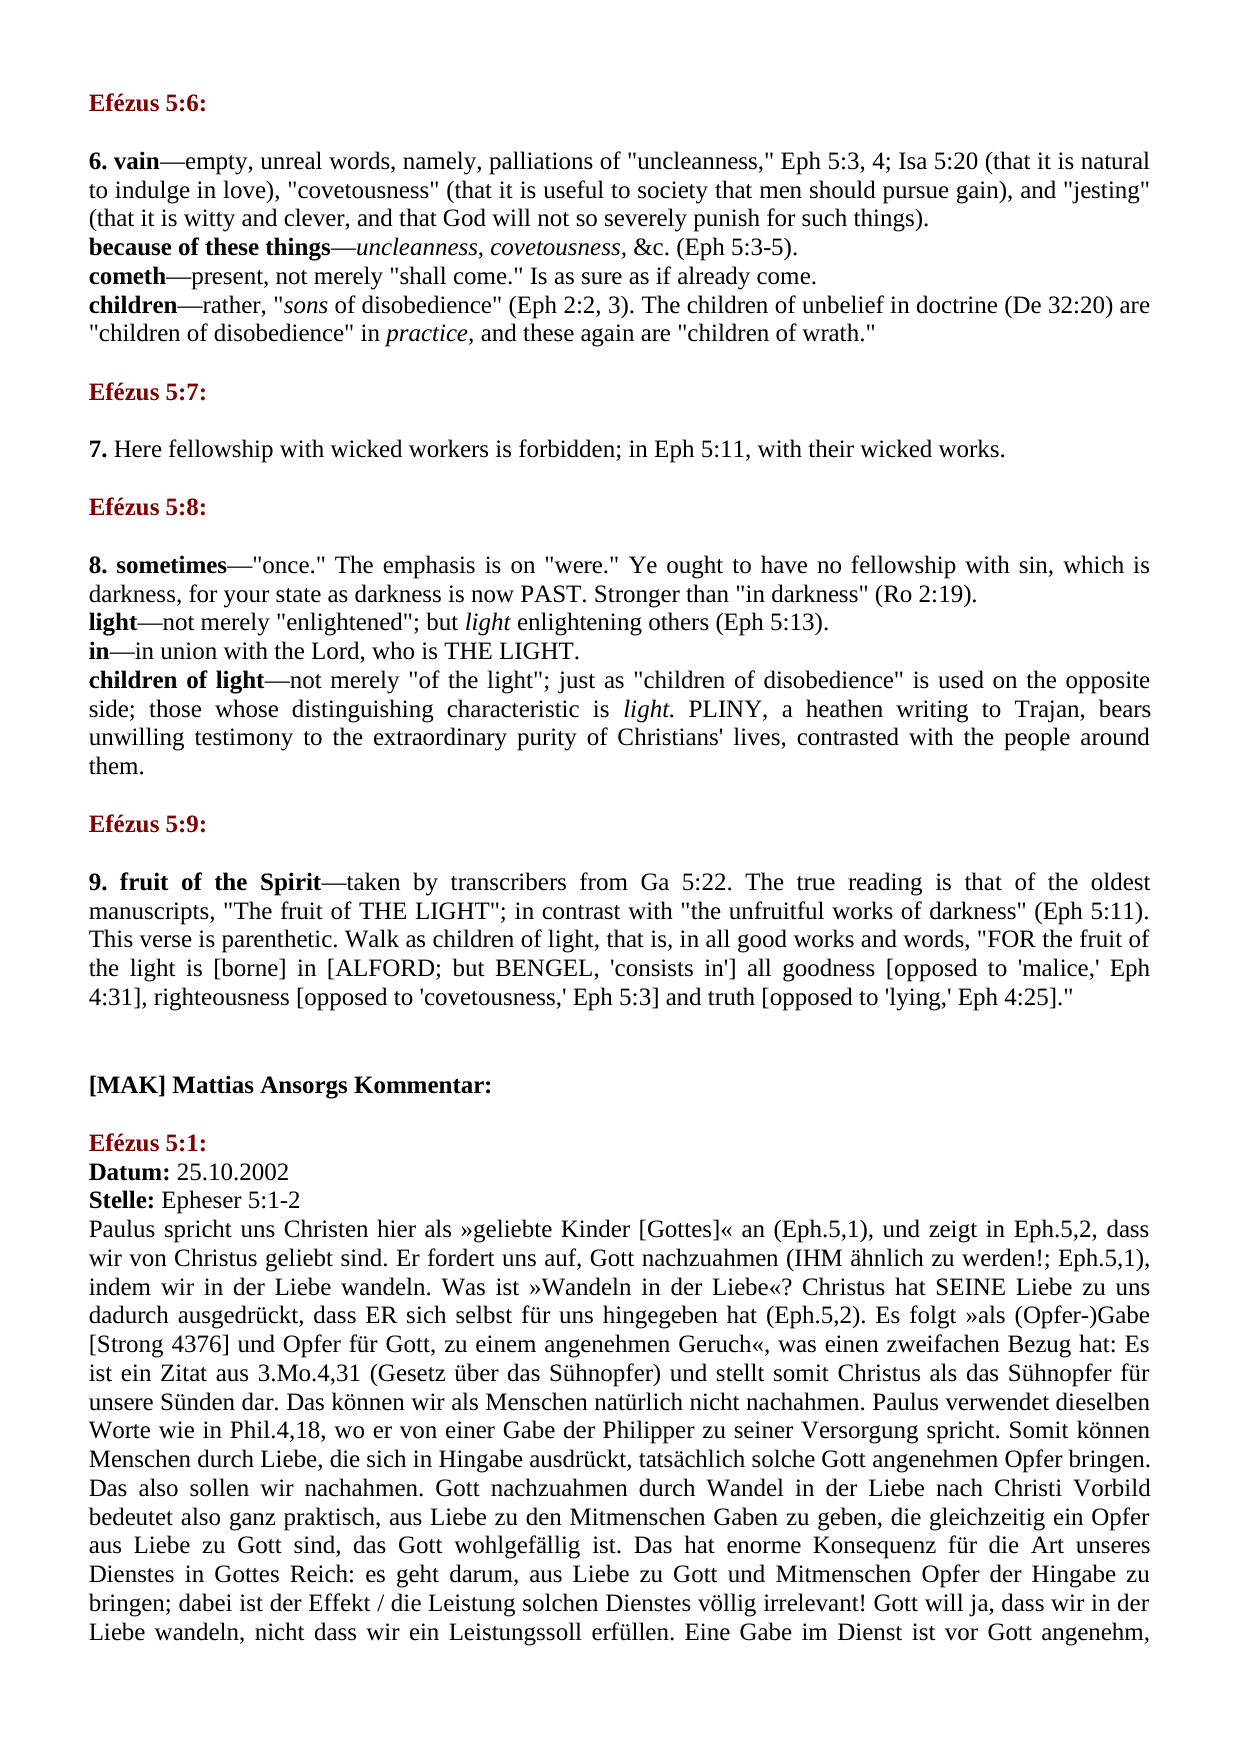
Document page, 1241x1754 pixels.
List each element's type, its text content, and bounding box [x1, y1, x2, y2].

text Efézus 5:8: [88, 492, 1152, 521]
text Datum: 25.10.2002 Stelle: Epheser 5:1-2 Paulus spricht uns Christen hier als »geliebte Kinder [Gottes]« an (Eph.5,1), und zeigt in Eph.5,2, dass wir von Christus geliebt sind. Er fordert uns auf, Gott nachzuahmen (IHM ähnlich zu werden!; Eph.5,1), indem wir in der Liebe wandeln. Was ist »Wandeln in der Liebe«? Christus hat SEINE Liebe zu uns dadurch ausgedrückt, dass ER sich selbst für uns hingegeben hat (Eph.5,2). Es folgt »als (Opfer-)Gabe [Strong 4376] und Opfer für Gott, zu einem angenehmen Geruch«, was einen zweifachen Bezug hat: Es ist ein Zitat aus 3.Mo.4,31 (Gesetz über das Sühnopfer) und stellt somit Christus als das Sühnopfer für unsere Sünden dar. Das können wir als Menschen natürlich nicht nachahmen. Paulus verwendet dieselben Worte wie in Phil.4,18, wo er von einer Gabe der Philipper zu seiner Versorgung spricht. Somit können Menschen durch Liebe, die sich in Hingabe ausdrückt, tatsächlich solche Gott angenehmen Opfer bringen. Das also sollen wir nachahmen. Gott nachzuahmen durch Wandel in der Liebe nach Christi Vorbild bedeutet also ganz praktisch, aus Liebe zu den Mitmenschen Gaben zu geben, die gleichzeitig ein Opfer aus Liebe zu Gott sind, das Gott wohlgefällig ist. Das hat enorme Konsequenz für die Art unseres Dienstes in Gottes Reich: es geht darum, aus Liebe zu Gott und Mitmenschen Opfer der Hingabe zu bringen; dabei ist der Effekt / die Leistung solchen Dienstes völlig irrelevant! Gott will ja, dass wir in der Liebe wandeln, nicht dass wir ein Leistungssoll erfüllen. Eine Gabe im Dienst ist vor Gott angenehm, [88, 1157, 1152, 1646]
text 8. sometimes—"once." The emphasis is on "were." Ye ought to have no fellowship with sin, which is darkness, for your state as darkness is now PAST. Stronger than "in darkness" (Ro 2:19). light—not merely "enlightened"; but light enlightening others (Eph 5:13). in—in union with the Lord, who is THE LIGHT. children of light—not merely "of the light"; just as "children of disobedience" is used on the opposite side; those whose distinguishing characteristic is light. PLINY, a heathen writing to Trajan, bears unwilling testimony to the extraordinary purity of Christians' lives, contrasted with the people around them. [88, 550, 1152, 780]
text 6. vain—empty, unreal words, namely, palliations of "uncleanness," Eph 5:3, 4; Isa 5:20 (that it is natural to indulge in love), "covetousness" (that it is useful to society that men should pursue gain), and "jesting" (that it is witty and clever, and that God will not so severely punish for such things). because of these things—uncleanness, covetousness, &c. (Eph 5:3-5). cometh—present, not merely "shall come." Is as sure as if already come. children—rather, "sons of disobedience" (Eph 2:2, 3). The children of unbelief in doctrine (De 32:20) are "children of disobedience" in practice, and these again are "children of wrath." [88, 146, 1152, 347]
text Efézus 5:9: [88, 809, 1152, 838]
text 7. Here fellowship with wicked workers is forbidden; in Eph 5:11, with their wicked works. [88, 434, 1152, 463]
text Efézus 5:7: [88, 377, 1152, 406]
text [MAK] Mattias Ansorgs Kommentar: [88, 1070, 1152, 1098]
text 9. fruit of the Spirit—taken by transcribers from Ga 5:22. The true reading is that of the oldest manuscripts, "The fruit of THE LIGHT"; in contrast with "the unfruitful works of darkness" (Eph 5:11). This verse is parenthetic. Walk as children of light, that is, in all good works and words, "FOR the fruit of the light is [borne] in [ALFORD; but BENGEL, 'consists in'] all goodness [opposed to 'malice,' Eph 4:31], righteousness [opposed to 'covetousness,' Eph 5:3] and truth [opposed to 'lying,' Eph 4:25]." [88, 867, 1152, 1011]
text Efézus 5:6: [88, 88, 1152, 117]
text Efézus 5:1: [88, 1128, 1152, 1157]
